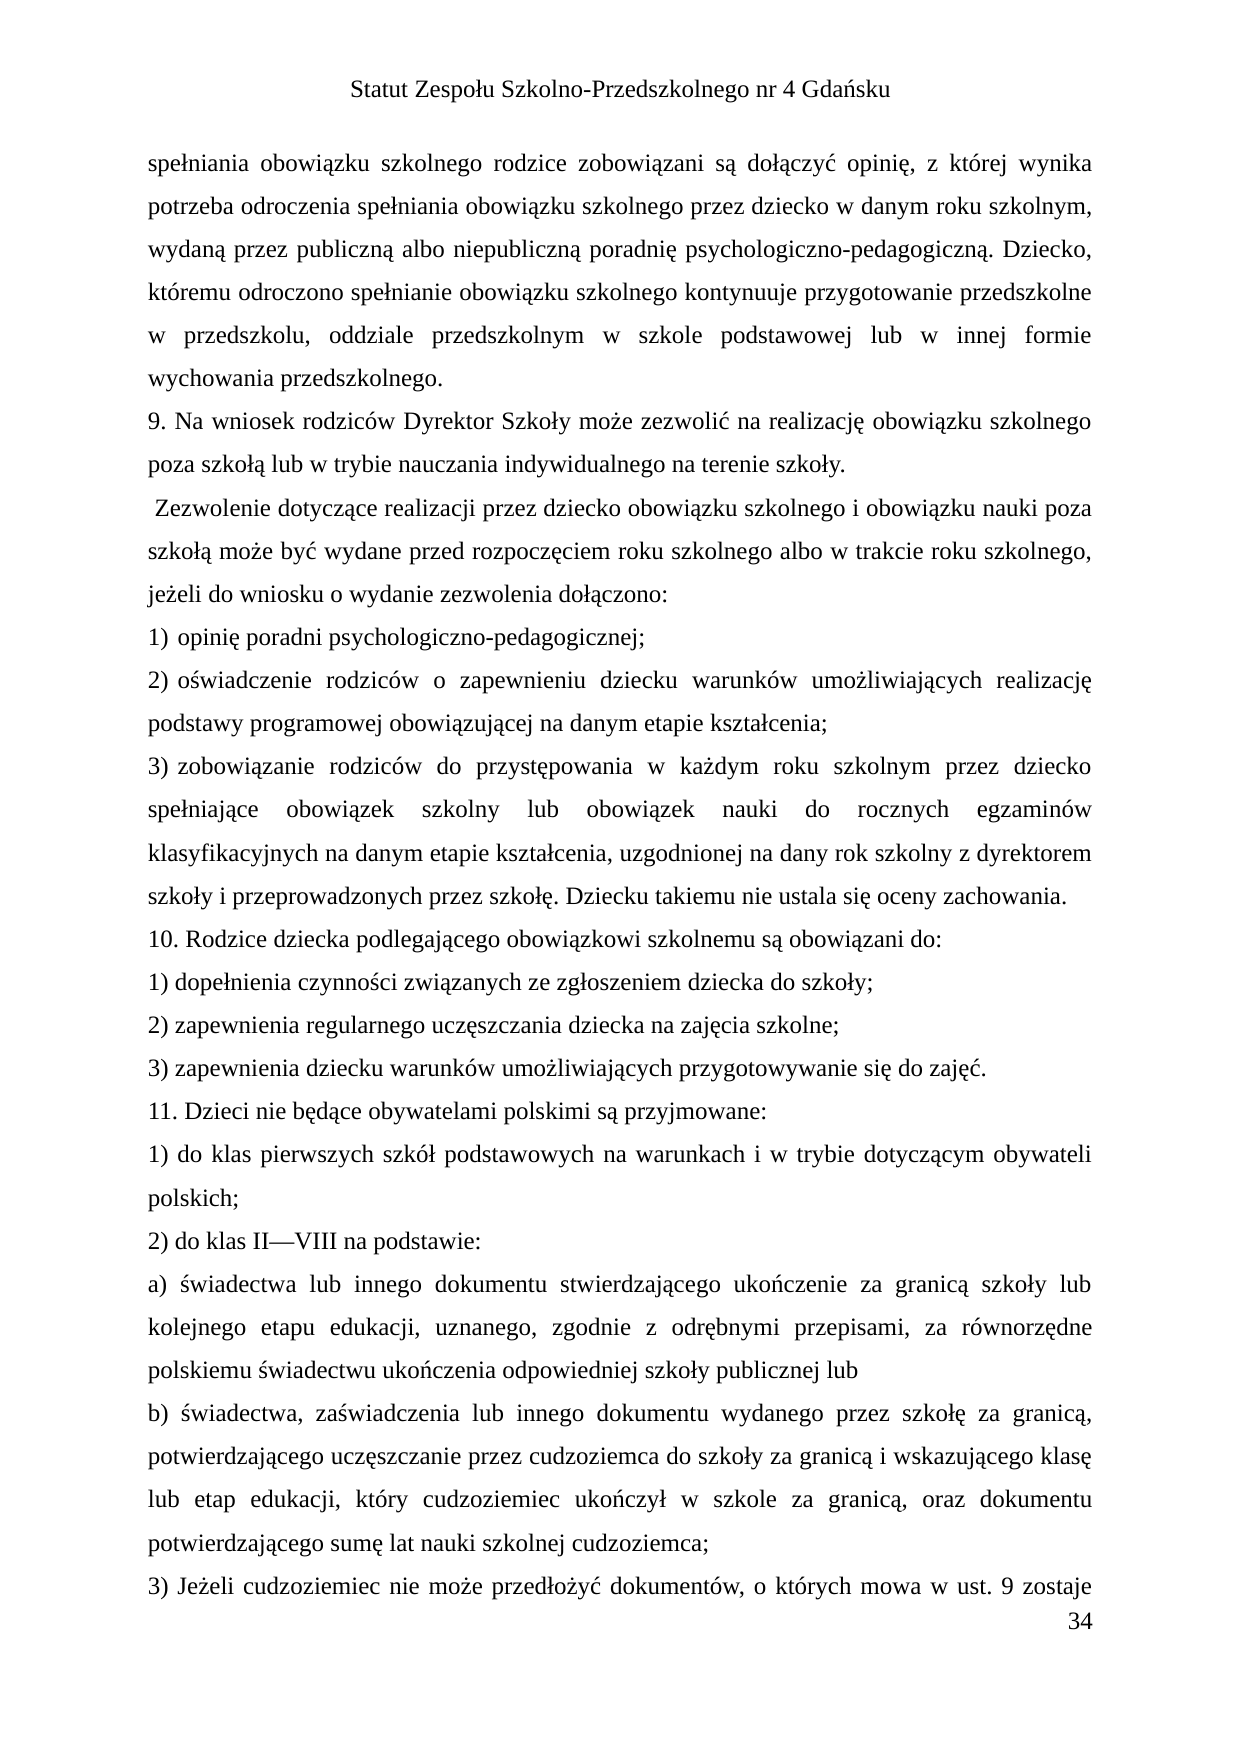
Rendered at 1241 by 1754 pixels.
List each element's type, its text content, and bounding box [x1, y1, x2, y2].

text 3) Jeżeli cudzoziemiec nie może przedłożyć dokumentów, o których mowa w ust. 9 zostaje [148, 1571, 1093, 1599]
text 9. Na wniosek rodziców Dyrektor Szkoły może zezwolić na realizację obowiązku szkolnego poza szkołą lub w trybie nauczania indywidualnego na terenie szkoły. [148, 406, 1093, 478]
text 2) do klas II—VIII na podstawie: [148, 1226, 1093, 1254]
list oświadczenie rodziców o zapewnieniu dziecku warunków umożliwiających realizację podstawy programowej obowiązującej na danym etapie kształcenia; [148, 665, 1093, 737]
text b) świadectwa, zaświadczenia lub innego dokumentu wydanego przez szkołę za granicą, potwierdzającego uczęszczanie przez cudzoziemca do szkoły za granicą i wskazującego klasę lub etap edukacji, który cudzoziemiec ukończył w szkole za granicą, oraz dokumentu potwierdzającego sumę lat nauki szkolnej cudzoziemca; [148, 1398, 1093, 1556]
text a) świadectwa lub innego dokumentu stwierdzającego ukończenie za granicą szkoły lub kolejnego etapu edukacji, uznanego, zgodnie z odrębnymi przepisami, za równorzędne polskiemu świadectwu ukończenia odpowiedniej szkoły publicznej lub [148, 1269, 1093, 1384]
text 1) do klas pierwszych szkół podstawowych na warunkach i w trybie dotyczącym obywateli polskich; [148, 1139, 1093, 1211]
text Zezwolenie dotyczące realizacji przez dziecko obowiązku szkolnego i obowiązku nauki poza szkołą może być wydane przed rozpoczęciem roku szkolnego albo w trakcie roku szkolnego, jeżeli do wniosku o wydanie zezwolenia dołączono: [148, 493, 1093, 608]
text 2) zapewnienia regularnego uczęszczania dziecka na zajęcia szkolne; [148, 1010, 1093, 1039]
list opinię poradni psychologiczno-pedagogicznej; [148, 622, 1093, 651]
text 3) zapewnienia dziecku warunków umożliwiających przygotowywanie się do zajęć. [148, 1053, 1093, 1082]
text 11. Dzieci nie będące obywatelami polskimi są przyjmowane: [148, 1096, 1093, 1125]
text 10. Rodzice dziecka podlegającego obowiązkowi szkolnemu są obowiązani do: [148, 924, 1093, 953]
text 1) dopełnienia czynności związanych ze zgłoszeniem dziecka do szkoły; [148, 967, 1093, 996]
list zobowiązanie rodziców do przystępowania w każdym roku szkolnym przez dziecko spełniające obowiązek szkolny lub obowiązek nauki do rocznych egzaminów klasyfikacyjnych na danym etapie kształcenia, uzgodnionej na dany rok szkolny z dyrektorem szkoły i przeprowadzonych przez szkołę. Dziecku takiemu nie ustala się oceny zachowania. [148, 751, 1093, 909]
text spełniania obowiązku szkolnego rodzice zobowiązani są dołączyć opinię, z której wynika potrzeba odroczenia spełniania obowiązku szkolnego przez dziecko w danym roku szkolnym, wydaną przez publiczną albo niepubliczną poradnię psychologiczno-pedagogiczną. Dziecko, któremu odroczono spełnianie obowiązku szkolnego kontynuuje przygotowanie przedszkolne w przedszkolu, oddziale przedszkolnym w szkole podstawowej lub w innej formie wychowania przedszkolnego. [148, 148, 1093, 392]
